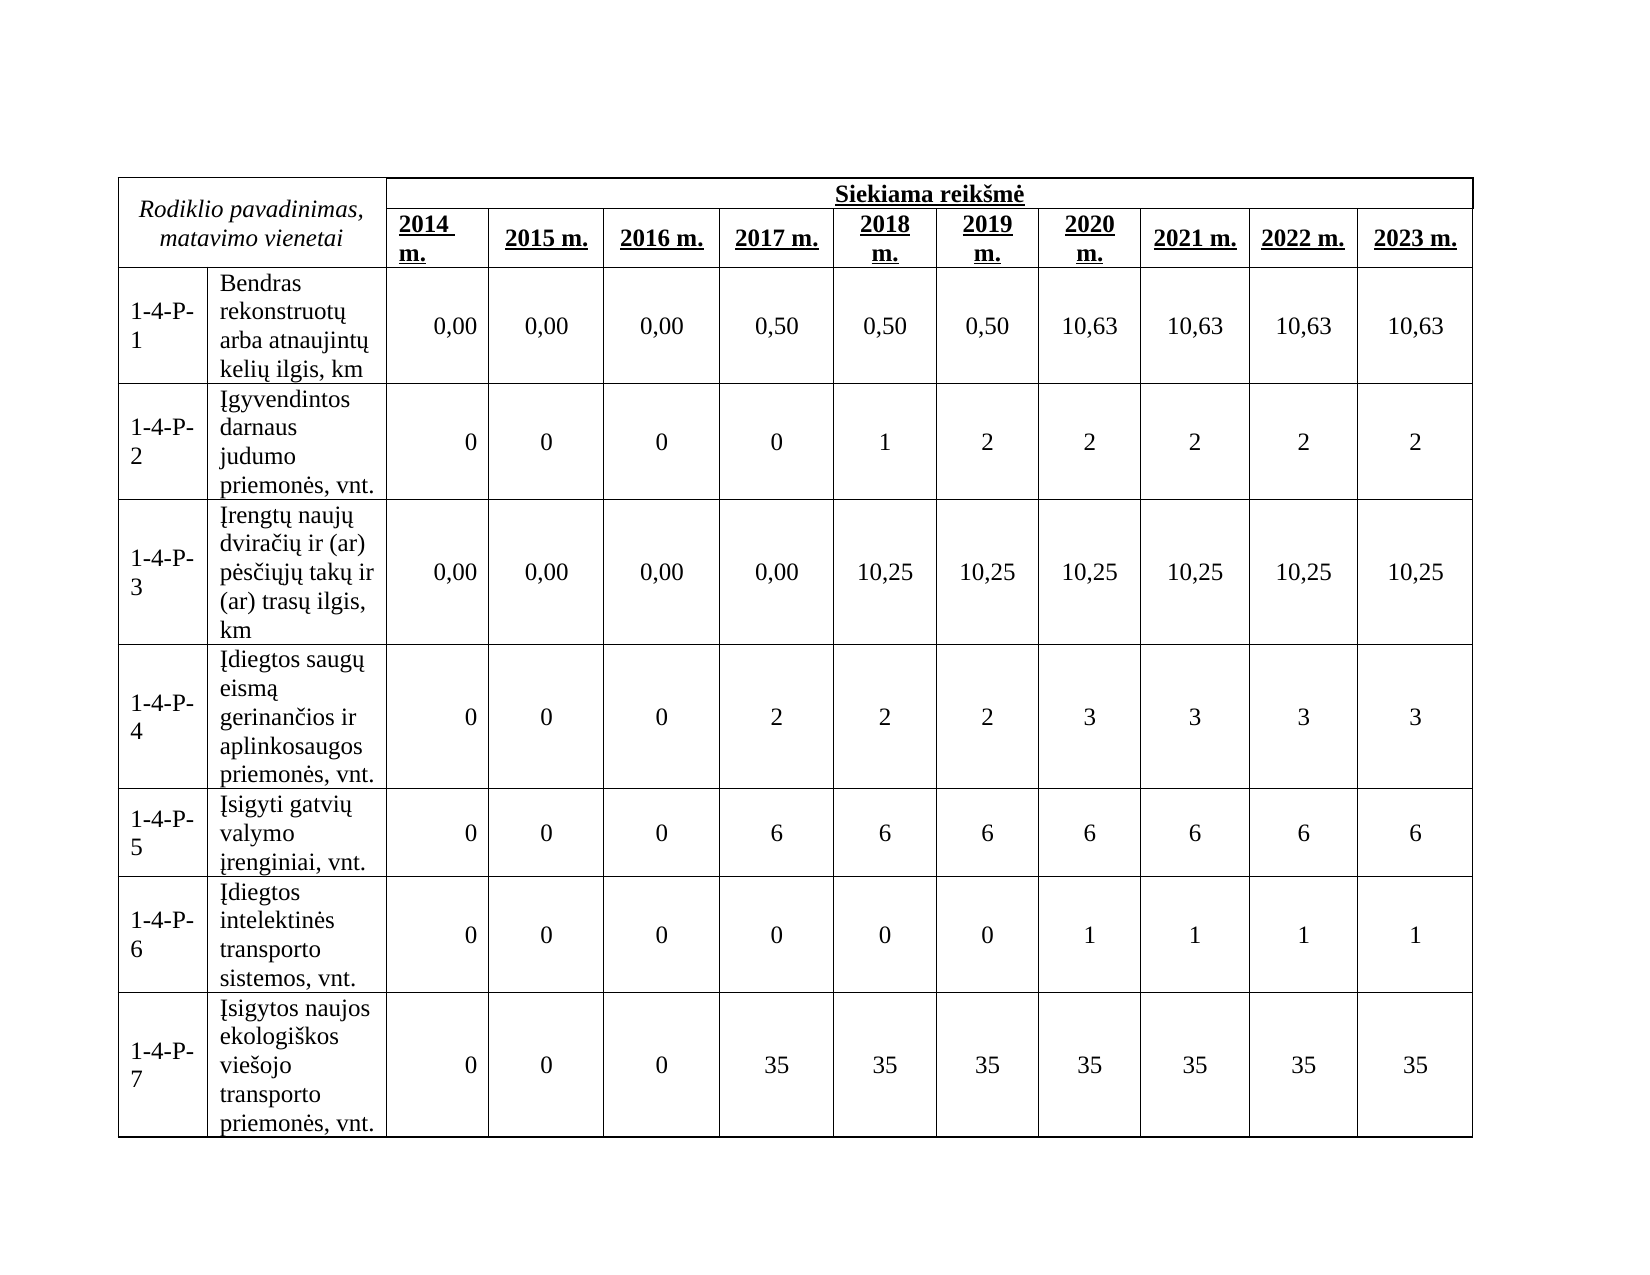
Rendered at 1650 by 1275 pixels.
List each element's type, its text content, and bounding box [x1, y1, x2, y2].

table_cell Įdiegtos intelektinės transporto sistemos, vnt. [208, 877, 386, 992]
table_cell 1 [1141, 877, 1249, 992]
table_cell 6 [1250, 789, 1357, 876]
table_cell 0 [489, 993, 603, 1136]
table_cell Bendras rekonstruotų arba atnaujintų kelių ilgis, km [208, 268, 386, 383]
table_cell 10,25 [1250, 500, 1357, 643]
table_cell 6 [720, 789, 833, 876]
table_cell 0 [387, 993, 488, 1136]
table_cell 0 [604, 645, 719, 788]
table_cell 1-4-P-5 [119, 789, 207, 876]
table_cell Įsigytos naujos ekologiškos viešojo transporto priemonės, vnt. [208, 993, 386, 1136]
table_cell 0,00 [489, 268, 603, 383]
table_cell 35 [1141, 993, 1249, 1136]
table_cell 10,63 [1358, 268, 1472, 383]
table_cell 0 [489, 789, 603, 876]
table_cell 1-4-P-7 [119, 993, 207, 1136]
table_cell 0 [720, 877, 833, 992]
table_cell 0,50 [937, 268, 1038, 383]
table_cell 35 [1250, 993, 1357, 1136]
table_cell 2 [1039, 384, 1140, 499]
table_cell 0,00 [720, 500, 833, 643]
table_cell 0,50 [720, 268, 833, 383]
table_cell 6 [1141, 789, 1249, 876]
table_cell 2016 m. [604, 209, 719, 267]
table_cell 2 [937, 384, 1038, 499]
table_cell 0 [720, 384, 833, 499]
table_cell 2 [720, 645, 833, 788]
table_cell 10,63 [1250, 268, 1357, 383]
table_cell 0 [489, 645, 603, 788]
table_cell 6 [1358, 789, 1472, 876]
table_cell 1-4-P-1 [119, 268, 207, 383]
table_cell 1-4-P-3 [119, 500, 207, 643]
table_cell 0,00 [387, 268, 488, 383]
table_cell 6 [937, 789, 1038, 876]
table_cell 2015 m. [489, 209, 603, 267]
table_cell 1 [1039, 877, 1140, 992]
table_cell 0 [387, 645, 488, 788]
table_cell 35 [937, 993, 1038, 1136]
table_cell 2 [937, 645, 1038, 788]
table_cell 1-4-P-4 [119, 645, 207, 788]
table_cell 0 [604, 789, 719, 876]
table_cell 10,25 [1358, 500, 1472, 643]
table_cell 2019 m. [937, 209, 1038, 267]
table_cell 0 [387, 384, 488, 499]
table_cell Siekiama reikšmė [387, 179, 1472, 208]
table_cell 2 [834, 645, 936, 788]
table_cell 2023 m. [1358, 209, 1472, 267]
table_cell 2014 m. [387, 209, 488, 267]
table_cell 10,25 [1141, 500, 1249, 643]
table_cell 2 [1141, 384, 1249, 499]
table_cell 35 [834, 993, 936, 1136]
table_cell 35 [1358, 993, 1472, 1136]
table_cell 10,25 [1039, 500, 1140, 643]
table_cell 2 [1358, 384, 1472, 499]
table_cell 10,63 [1141, 268, 1249, 383]
table_cell 0 [604, 993, 719, 1136]
table_cell 2018 m. [834, 209, 936, 267]
table_cell 2022 m. [1250, 209, 1357, 267]
table_cell Įdiegtos saugų eismą gerinančios ir aplinkosaugos priemonės, vnt. [208, 645, 386, 788]
table_cell 3 [1358, 645, 1472, 788]
table_cell 10,25 [834, 500, 936, 643]
table_cell 3 [1250, 645, 1357, 788]
table_cell Įrengtų naujų dviračių ir (ar) pėsčiųjų takų ir (ar) trasų ilgis, km [208, 500, 386, 643]
table_cell 1 [1250, 877, 1357, 992]
table_cell Įsigyti gatvių valymo įrenginiai, vnt. [208, 789, 386, 876]
table_cell 1-4-P-2 [119, 384, 207, 499]
table_cell 35 [720, 993, 833, 1136]
table_cell 0,00 [604, 268, 719, 383]
table_cell 0,00 [489, 500, 603, 643]
table_cell 2020 m. [1039, 209, 1140, 267]
table_cell 0 [604, 877, 719, 992]
table_cell 0 [604, 384, 719, 499]
table_cell 0,50 [834, 268, 936, 383]
table_cell 0 [489, 877, 603, 992]
table_cell 0 [387, 877, 488, 992]
table_cell 6 [834, 789, 936, 876]
table_cell 0 [387, 789, 488, 876]
table_cell 3 [1141, 645, 1249, 788]
table_cell 1 [834, 384, 936, 499]
table_cell 0,00 [387, 500, 488, 643]
table_cell 1-4-P-6 [119, 877, 207, 992]
table_cell 1 [1358, 877, 1472, 992]
table_cell 3 [1039, 645, 1140, 788]
table_cell 0 [937, 877, 1038, 992]
table_cell 10,63 [1039, 268, 1140, 383]
table_cell 2 [1250, 384, 1357, 499]
table_cell 0 [489, 384, 603, 499]
table_cell 35 [1039, 993, 1140, 1136]
table_cell 0 [834, 877, 936, 992]
table_cell 2017 m. [720, 209, 833, 267]
table_cell Įgyvendintos darnaus judumo priemonės, vnt. [208, 384, 386, 499]
table_cell 6 [1039, 789, 1140, 876]
table_cell 10,25 [937, 500, 1038, 643]
table_cell Rodiklio pavadinimas, matavimo vienetai [119, 178, 386, 267]
table_cell 0,00 [604, 500, 719, 643]
table_cell 2021 m. [1141, 209, 1249, 267]
